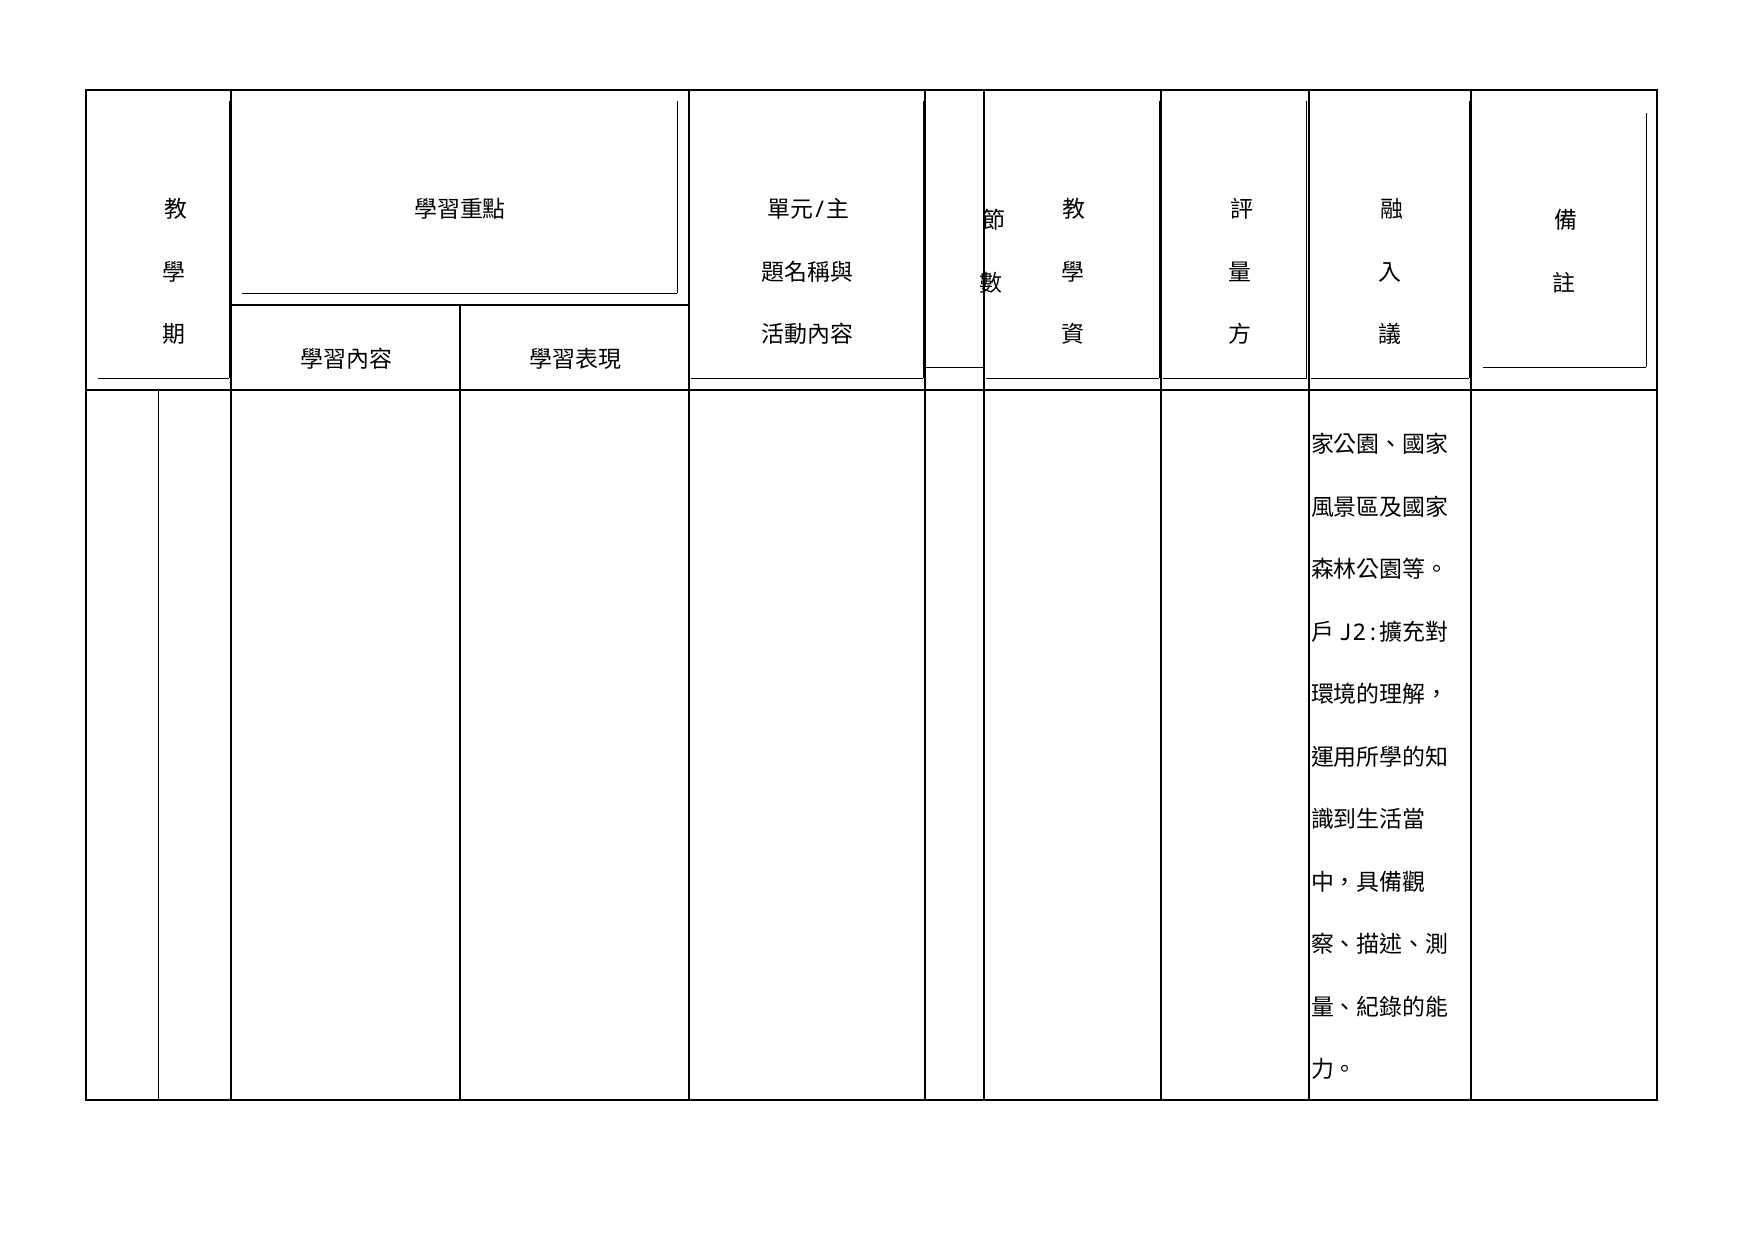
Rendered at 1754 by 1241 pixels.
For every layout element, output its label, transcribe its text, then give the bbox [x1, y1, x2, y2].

table_header 融入議題 [1310, 91, 1470, 389]
table_cell 1. 教學資源光碟 [985, 391, 1160, 1099]
table_cell 11/22-11/26 [159, 391, 230, 1099]
table_cell [690, 391, 924, 1099]
table_header 單元/主題名稱與活動內容 [690, 91, 924, 389]
table_header 學習重點 [232, 91, 688, 303]
table_cell [926, 391, 983, 1099]
table_cell [232, 391, 459, 1099]
table_cell [1472, 391, 1656, 1099]
table_cell [461, 391, 688, 1099]
table_header 教學期程 [87, 91, 230, 389]
table_cell 學習表現 [461, 306, 688, 389]
table_header 節數 [926, 368, 983, 389]
table_cell 1. 紙筆測驗 2. 口頭詢問 3. 互相討論 4. 作業 [1162, 391, 1308, 1099]
table_cell 學習內容 [232, 306, 459, 389]
table_header 評量方式 [1162, 91, 1308, 389]
table_cell [87, 391, 158, 1099]
table_header 備註 [1472, 91, 1656, 389]
table_cell 【閱讀素養教育】 閱J1:發展多元文本的閱讀策略。 閱J3:理解學科知識內的重要詞彙的意涵，並懂得如何運用該詞彙與他人進行溝通。 閱J4:除紙本閱讀之外，依學習需求選擇適當的閱讀媒材，並了解如何利用適當的管道獲得文本資源。 閱J8:在學習上遇到問題時，願意尋找課外資料，解決困難。 【戶外教育】 戶J1:善用教室外、戶外及校外教學，認識臺灣環境並參訪自然及文化資產，如國家公園、國家風景區及國家森林公園等。 戶J2:擴充對環境的理解，運用所學的知識到生活當中，具備觀察、描述、測量、紀錄的能力。 戶J3:理解知識與生活環境的關係，獲得心靈的喜悅，培養積極面對挑戰的能力與態度。 [1310, 391, 1470, 1099]
table_header 教學資源/學習策略 [985, 91, 1160, 389]
table_header 節數 [926, 91, 983, 367]
